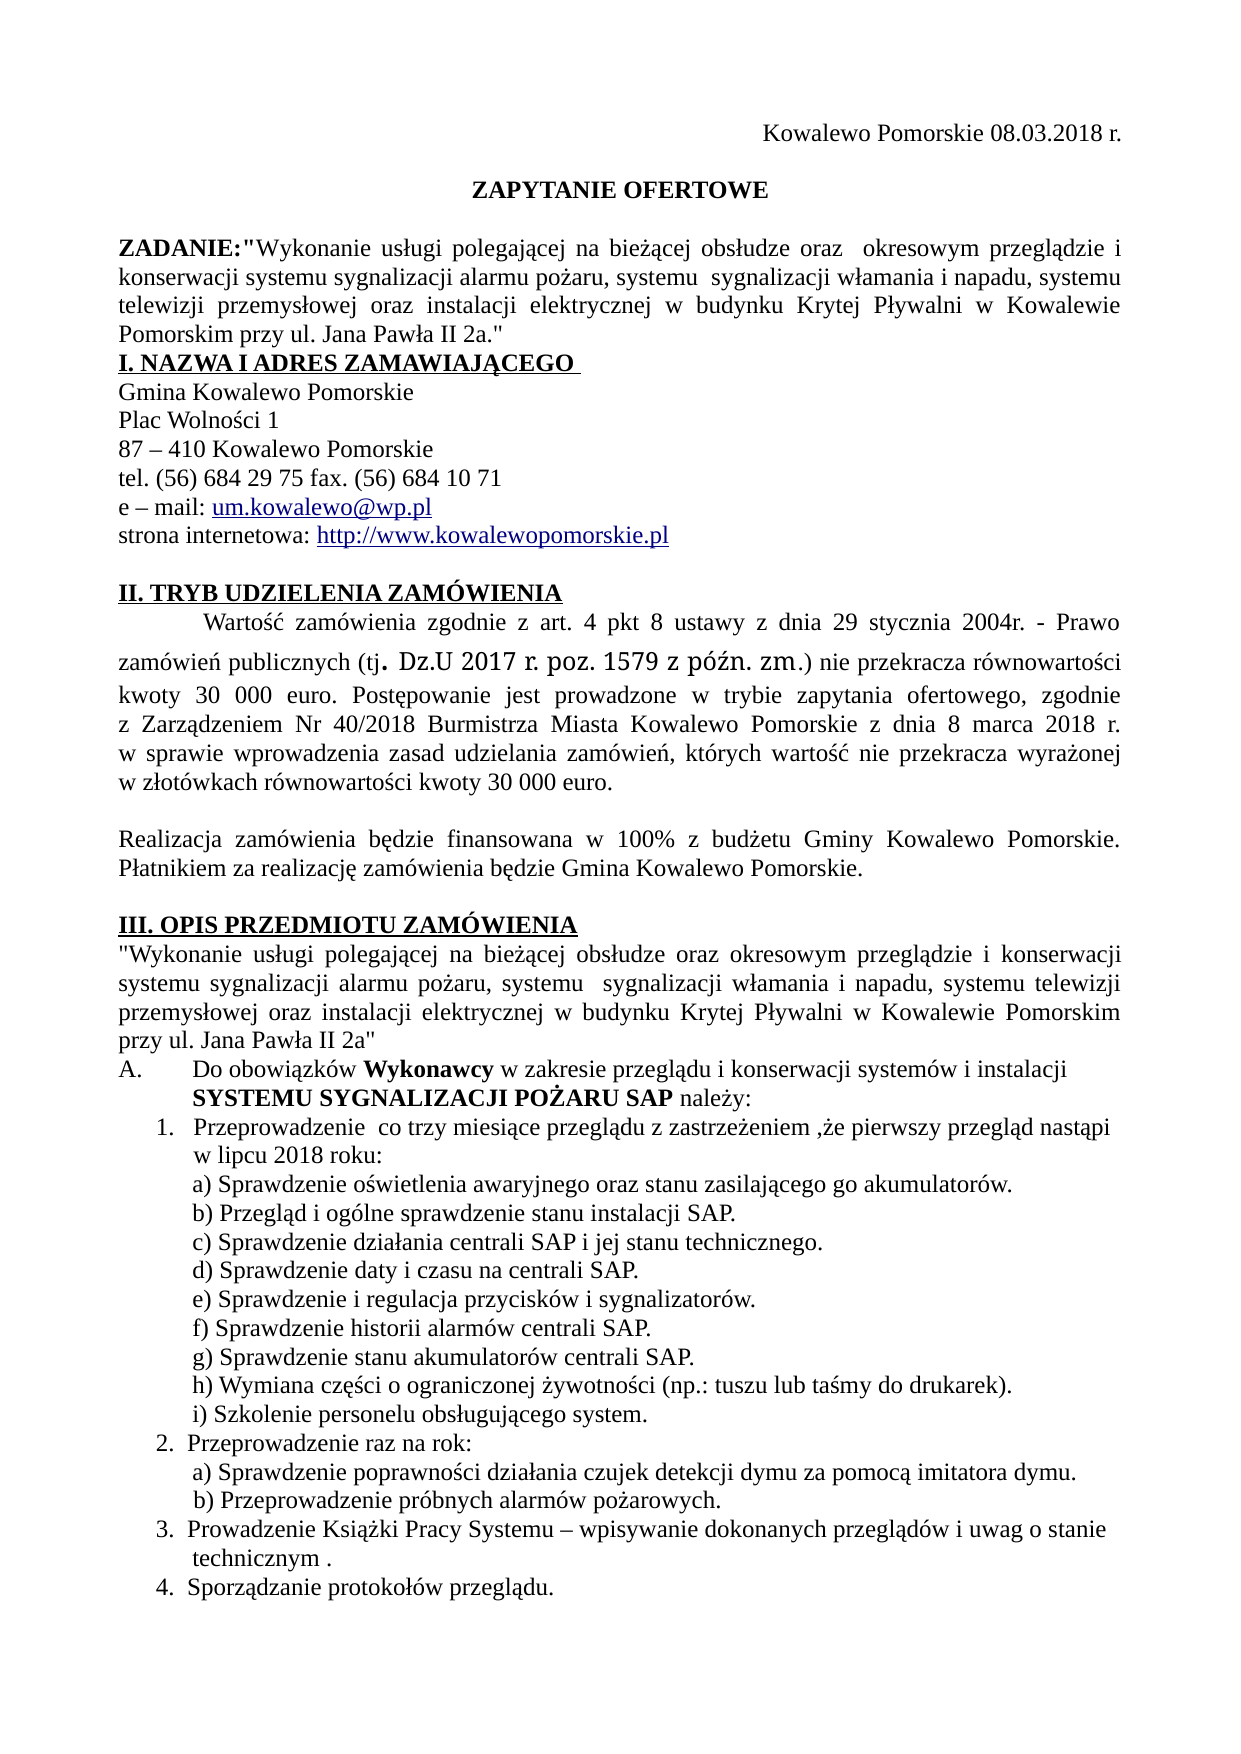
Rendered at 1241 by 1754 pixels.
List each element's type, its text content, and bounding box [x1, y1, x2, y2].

text 87 – 410 Kowalewo Pomorskie [118, 434, 1122, 463]
text Gmina Kowalewo Pomorskie [118, 377, 1122, 406]
text b) Przegląd i ogólne sprawdzenie stanu instalacji SAP. [118, 1198, 1122, 1227]
text g) Sprawdzenie stanu akumulatorów centrali SAP. [118, 1342, 1122, 1370]
text "Wykonanie usługi polegającej na bieżącej obsłudze oraz okresowym przeglądzie i konserwacji systemu sygnalizacji alarmu pożaru, systemu sygnalizacji włamania i napadu, systemu telewizji przemysłowej oraz instalacji elektrycznej w budynku Krytej Pływalni w Kowalewie Pomorskim przy ul. Jana Pawła II 2a" [118, 939, 1122, 1054]
list b) Przeprowadzenie próbnych alarmów pożarowych. [156, 1485, 1122, 1514]
text e – mail: um.kowalewo@wp.pl [118, 492, 1122, 521]
text f) Sprawdzenie historii alarmów centrali SAP. [118, 1313, 1122, 1342]
text Kowalewo Pomorskie 08.03.2018 r. [118, 118, 1122, 147]
text strona internetowa: http://www.kowalewopomorskie.pl [118, 521, 1122, 549]
text Plac Wolności 1 [118, 406, 1122, 434]
text I. NAZWA I ADRES ZAMAWIAJĄCEGO [118, 348, 1122, 377]
text A. Do obowiązków Wykonawcy w zakresie przeglądu i konserwacji systemów i instalacji SYSTEMU SYGNALIZACJI POŻARU SAP należy: [118, 1054, 1122, 1112]
text II. TRYB UDZIELENIA ZAMÓWIENIA [118, 578, 1122, 607]
text 3. Prowadzenie Książki Pracy Systemu – wpisywanie dokonanych przeglądów i uwag o stanie technicznym . [118, 1514, 1122, 1572]
text e) Sprawdzenie i regulacja przycisków i sygnalizatorów. [118, 1284, 1122, 1313]
text c) Sprawdzenie działania centrali SAP i jej stanu technicznego. [118, 1227, 1122, 1255]
text d) Sprawdzenie daty i czasu na centrali SAP. [118, 1255, 1122, 1284]
text ZADANIE:"Wykonanie usługi polegającej na bieżącej obsłudze oraz okresowym przeglądzie i konserwacji systemu sygnalizacji alarmu pożaru, systemu sygnalizacji włamania i napadu, systemu telewizji przemysłowej oraz instalacji elektrycznej w budynku Krytej Pływalni w Kowalewie Pomorskim przy ul. Jana Pawła II 2a." [118, 233, 1122, 348]
text III. OPIS PRZEDMIOTU ZAMÓWIENIA [118, 910, 1122, 939]
text 2. Przeprowadzenie raz na rok: [118, 1428, 1122, 1457]
list Przeprowadzenie co trzy miesiące przeglądu z zastrzeżeniem ,że pierwszy przegląd nastąpi w lipcu 2018 roku: [156, 1112, 1122, 1169]
text 4. Sporządzanie protokołów przeglądu. [118, 1572, 1122, 1600]
text a) Sprawdzenie poprawności działania czujek detekcji dymu za pomocą imitatora dymu. [118, 1457, 1122, 1485]
text a) Sprawdzenie oświetlenia awaryjnego oraz stanu zasilającego go akumulatorów. [118, 1169, 1122, 1198]
text tel. (56) 684 29 75 fax. (56) 684 10 71 [118, 463, 1122, 492]
text Wartość zamówienia zgodnie z art. 4 pkt 8 ustawy z dnia 29 stycznia 2004r. - Prawo zamówień publicznych (tj. Dz.U 2017 r. poz. 1579 z późn. zm.) nie przekracza równowartości kwoty 30 000 euro. Postępowanie jest prowadzone w trybie zapytania ofertowego, zgodnie z Zarządzeniem Nr 40/2018 Burmistrza Miasta Kowalewo Pomorskie z dnia 8 marca 2018 r. w sprawie wprowadzenia zasad udzielania zamówień, których wartość nie przekracza wyrażonej w złotówkach równowartości kwoty 30 000 euro. [118, 607, 1122, 795]
text i) Szkolenie personelu obsługującego system. [118, 1399, 1122, 1428]
text h) Wymiana części o ograniczonej żywotności (np.: tuszu lub taśmy do drukarek). [118, 1370, 1122, 1399]
text Realizacja zamówienia będzie finansowana w 100% z budżetu Gminy Kowalewo Pomorskie. Płatnikiem za realizację zamówienia będzie Gmina Kowalewo Pomorskie. [118, 824, 1122, 882]
text ZAPYTANIE OFERTOWE [118, 176, 1122, 204]
